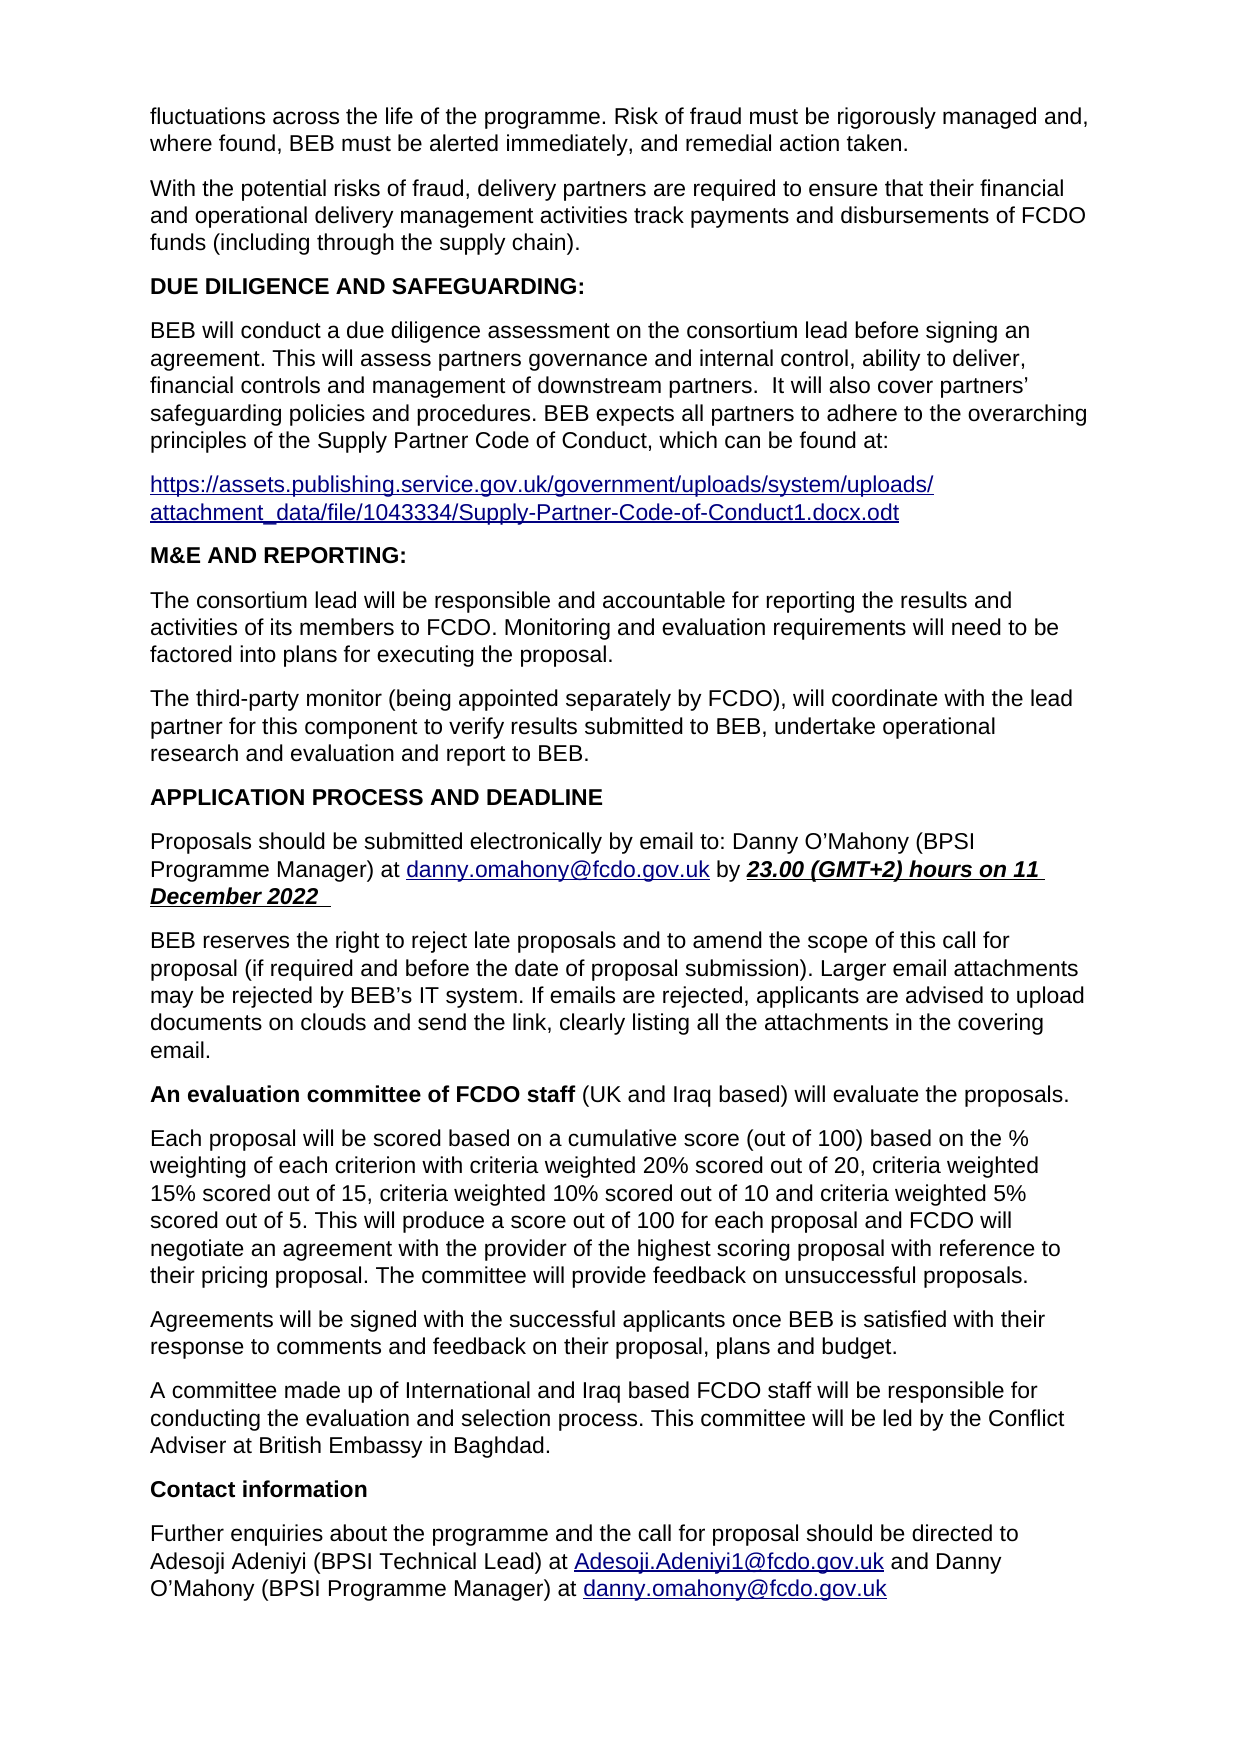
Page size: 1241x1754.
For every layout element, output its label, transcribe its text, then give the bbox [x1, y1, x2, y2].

text Agreements will be signed with the successful applicants once BEB is satisfied with their response to comments and feedback on their proposal, plans and budget. [150, 1306, 1090, 1360]
text https://assets.publishing.service.gov.uk/government/uploads/system/uploads/attachment_data/file/1043334/Supply-Partner-Code-of-Conduct1.docx.odt [150, 471, 1090, 525]
text BEB will conduct a due diligence assessment on the consortium lead before signing an agreement. This will assess partners governance and internal control, ability to deliver, financial controls and management of downstream partners. It will also cover partners’ safeguarding policies and procedures. BEB expects all partners to adhere to the overarching principles of the Supply Partner Code of Conduct, which can be found at: [150, 317, 1090, 453]
text Further enquiries about the programme and the call for proposal should be directed to Adesoji Adeniyi (BPSI Technical Lead) at Adesoji.Adeniyi1@fcdo.gov.uk and Danny O’Mahony (BPSI Programme Manager) at danny.omahony@fcdo.gov.uk [150, 1520, 1090, 1601]
text Contact information [150, 1476, 1090, 1503]
text Proposals should be submitted electronically by email to: Danny O’Mahony (BPSI Programme Manager) at danny.omahony@fcdo.gov.uk by 23.00 (GMT+2) hours on 11 December 2022 [150, 828, 1090, 909]
text Each proposal will be scored based on a cumulative score (out of 100) based on the % weighting of each criterion with criteria weighted 20% scored out of 20, criteria weighted 15% scored out of 15, criteria weighted 10% scored out of 10 and criteria weighted 5% scored out of 5. This will produce a score out of 100 for each proposal and FCDO will negotiate an agreement with the provider of the highest scoring proposal with reference to their pricing proposal. The committee will provide feedback on unsuccessful proposals. [150, 1125, 1090, 1288]
text M&E AND REPORTING: [150, 542, 1090, 569]
text The consortium lead will be responsible and accountable for reporting the results and activities of its members to FCDO. Monitoring and evaluation requirements will need to be factored into plans for executing the proposal. [150, 587, 1090, 668]
text BEB reserves the right to reject late proposals and to amend the scope of this call for proposal (if required and before the date of proposal submission). Larger email attachments may be rejected by BEB’s IT system. If emails are rejected, applicants are advised to upload documents on clouds and send the link, clearly listing all the attachments in the covering email. [150, 927, 1090, 1063]
text DUE DILIGENCE AND SAFEGUARDING: [150, 273, 1090, 300]
text fluctuations across the life of the programme. Risk of fraud must be rigorously managed and, where found, BEB must be alerted immediately, and remedial action taken. [150, 103, 1090, 157]
text An evaluation committee of FCDO staff (UK and Iraq based) will evaluate the proposals. [150, 1081, 1090, 1107]
text With the potential risks of fraud, delivery partners are required to ensure that their financial and operational delivery management activities track payments and disbursements of FCDO funds (including through the supply chain). [150, 174, 1090, 256]
text APPLICATION PROCESS AND DEADLINE [150, 784, 1090, 811]
text The third-party monitor (being appointed separately by FCDO), will coordinate with the lead partner for this component to verify results submitted to BEB, undertake operational research and evaluation and report to BEB. [150, 685, 1090, 767]
text A committee made up of International and Iraq based FCDO staff will be responsible for conducting the evaluation and selection process. This committee will be led by the Conflict Adviser at British Embassy in Baghdad. [150, 1377, 1090, 1458]
